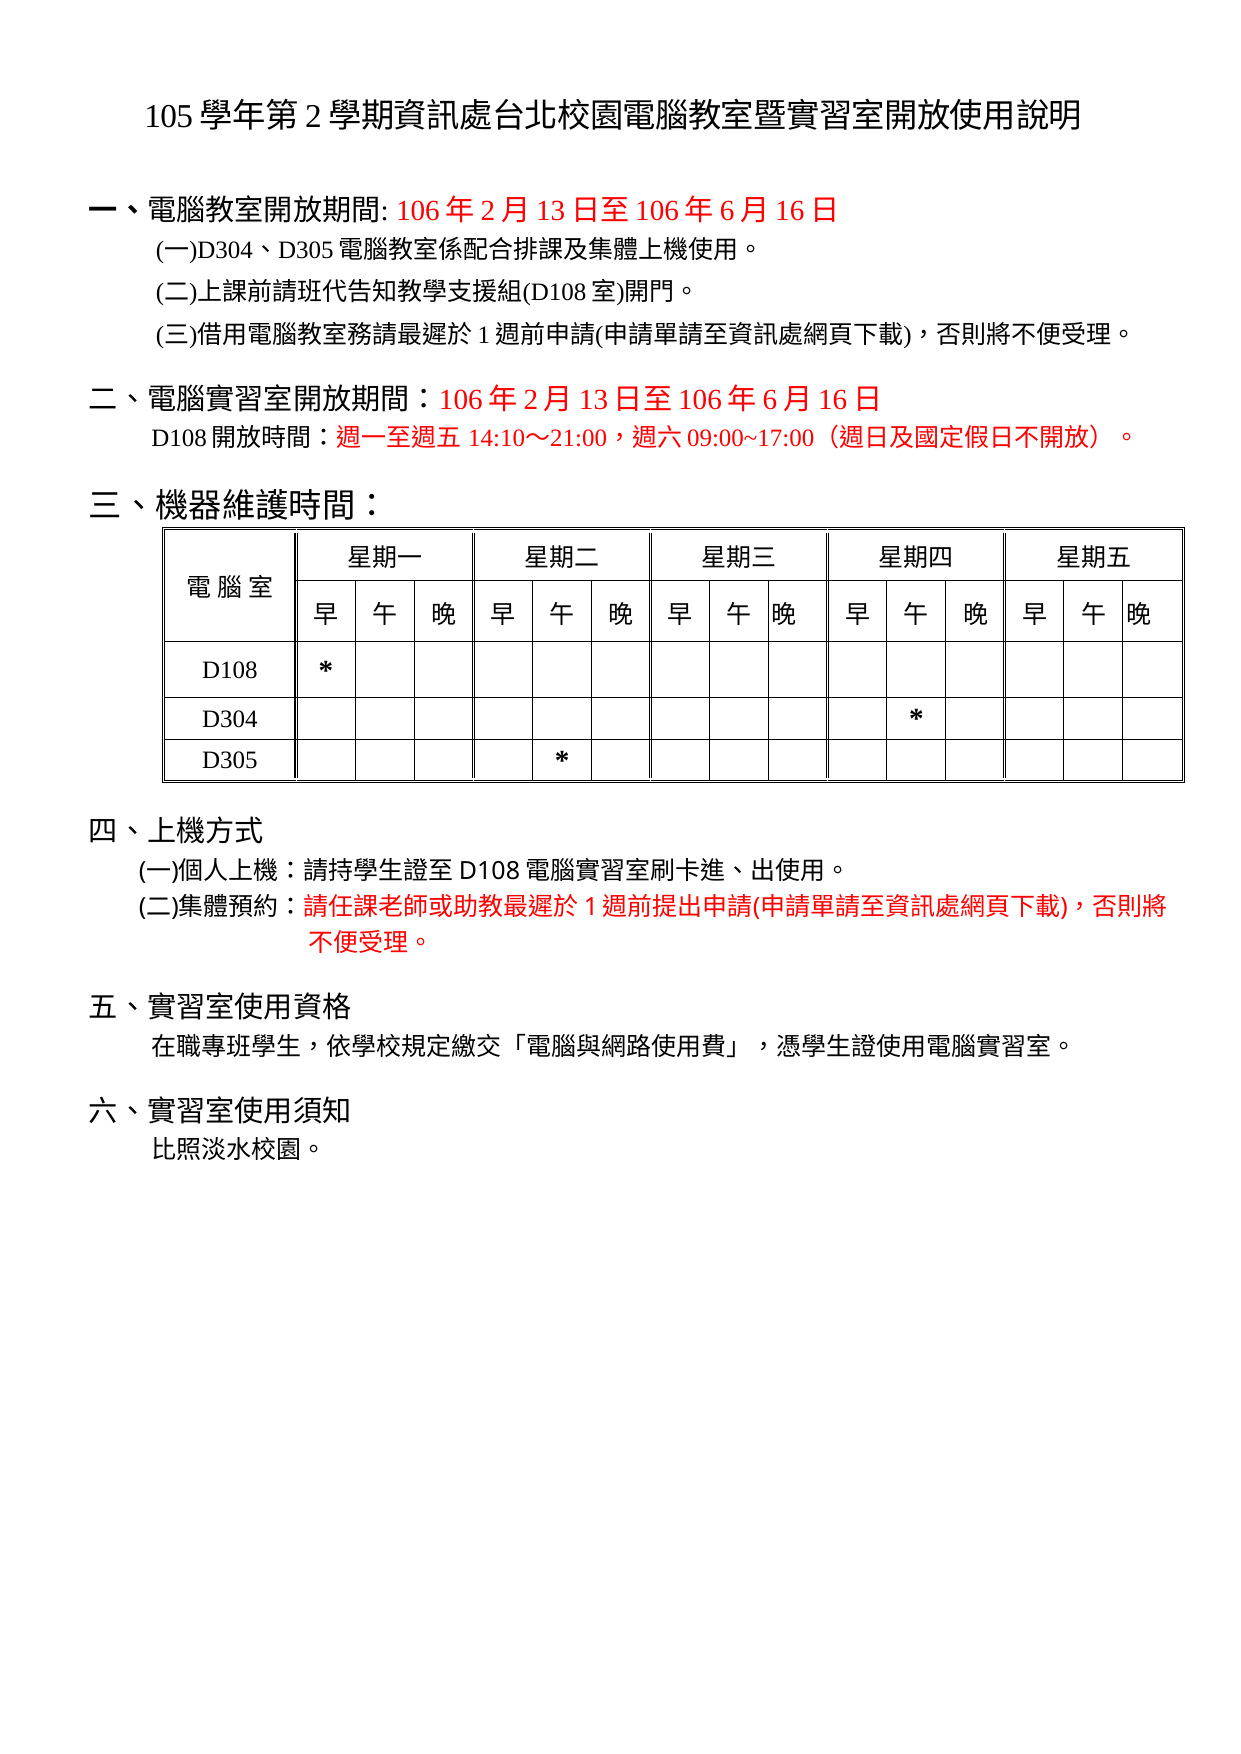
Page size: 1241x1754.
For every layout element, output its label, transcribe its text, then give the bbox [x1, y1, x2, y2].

table_cell [1123, 740, 1182, 780]
text 一、電腦教室開放期間: 106年2月13日至106年6月16日 [89, 187, 1136, 229]
text 三、機器維護時間： [89, 479, 1136, 527]
table_cell [829, 698, 886, 738]
subtitle 105學年第2學期資訊處台北校園電腦教室暨實習室開放使用說明 [89, 89, 1138, 137]
text 二、電腦實習室開放期間：106年2月13日至106年6月16日 [89, 375, 1136, 418]
text 五、實習室使用資格 [89, 984, 1136, 1026]
table_cell [769, 698, 826, 738]
table_cell [652, 642, 709, 697]
table_cell [415, 740, 473, 780]
table_cell [887, 740, 945, 780]
table_cell [473, 740, 532, 780]
table_cell [1064, 740, 1122, 780]
table_cell [475, 642, 532, 697]
table_header 星期四 [828, 528, 1005, 580]
table_cell 午 [887, 581, 945, 641]
table_header 星期一 [296, 530, 473, 580]
table_cell [710, 642, 768, 697]
table_header 星期三 [650, 528, 828, 580]
text (一)個人上機：請持學生證至D108電腦實習室刷卡進、出使用。 [139, 850, 1181, 887]
subtitle (一)D304、D305電腦教室係配合排課及集體上機使用。 [131, 229, 1174, 265]
text D108開放時間：週一至週五 14:10～21:00，週六09:00~17:00（週日及國定假日不開放）。 [89, 418, 1174, 454]
table_cell [356, 740, 414, 780]
table_cell [946, 642, 1003, 697]
table_cell 午 [710, 581, 768, 641]
table_cell D304 [165, 698, 294, 738]
text (二)集體預約：請任課老師或助教最遲於1週前提出申請(申請單請至資訊處網頁下載)，否則將不便受理。 [138, 887, 1181, 959]
table_cell 晚 [415, 581, 472, 641]
table_cell [1006, 642, 1063, 697]
table_cell [946, 698, 1003, 738]
table_cell [769, 740, 828, 780]
table_cell 晚 [592, 581, 649, 641]
table_cell [296, 740, 355, 780]
table_cell 晚 [946, 581, 1003, 641]
subtitle (三)借用電腦教室務請最遲於1週前申請(申請單請至資訊處網頁下載)，否則將不便受理。 [131, 314, 1174, 350]
table_cell * [887, 698, 945, 738]
table_cell D305 [165, 740, 296, 780]
table_cell 午 [1064, 581, 1122, 641]
table_cell [1006, 698, 1063, 738]
table_header 星期二 [473, 530, 650, 580]
table_cell [415, 698, 472, 738]
table_cell [533, 642, 591, 697]
table_cell [1123, 642, 1182, 697]
table_cell [533, 698, 591, 738]
table_cell 早 [1006, 581, 1063, 641]
table_cell 晚 [1123, 581, 1182, 641]
table_cell [652, 698, 709, 738]
table_cell 早 [475, 581, 532, 641]
table_cell [356, 698, 414, 738]
table_cell [592, 642, 649, 697]
table_cell [298, 698, 355, 738]
table_cell * [533, 740, 591, 780]
table_cell [415, 642, 472, 697]
table_cell [356, 642, 414, 697]
text 六、實習室使用須知 [89, 1088, 1136, 1130]
table_cell 早 [829, 581, 886, 641]
table_cell [592, 740, 650, 780]
table_cell [592, 698, 649, 738]
text 四、上機方式 [89, 808, 1136, 850]
table_cell 早 [652, 581, 709, 641]
table_cell [887, 642, 945, 697]
table_cell 晚 [769, 581, 826, 641]
text 比照淡水校園。 [89, 1130, 1240, 1166]
table_header 電 腦 室 [165, 530, 296, 641]
table_cell D108 [165, 642, 294, 697]
table_cell [1064, 642, 1122, 697]
table_cell [1005, 740, 1063, 780]
table_cell [710, 740, 768, 780]
table_cell [475, 698, 532, 738]
table_header 星期五 [1005, 530, 1182, 580]
table_cell [946, 740, 1005, 780]
table_cell [1064, 698, 1122, 738]
table_cell [710, 698, 768, 738]
table_cell [1123, 698, 1182, 738]
table_cell 午 [533, 581, 591, 641]
table_cell 午 [356, 581, 414, 641]
table_cell [828, 740, 886, 780]
text 在職專班學生，依學校規定繳交「電腦與網路使用費」，憑學生證使用電腦實習室。 [89, 1026, 1240, 1063]
subtitle (二)上課前請班代告知教學支援組(D108室)開門。 [131, 272, 1174, 308]
table_cell 早 [298, 581, 355, 641]
table_cell [829, 642, 886, 697]
table_cell [650, 740, 709, 780]
table_cell * [298, 642, 355, 697]
table_cell [769, 642, 826, 697]
